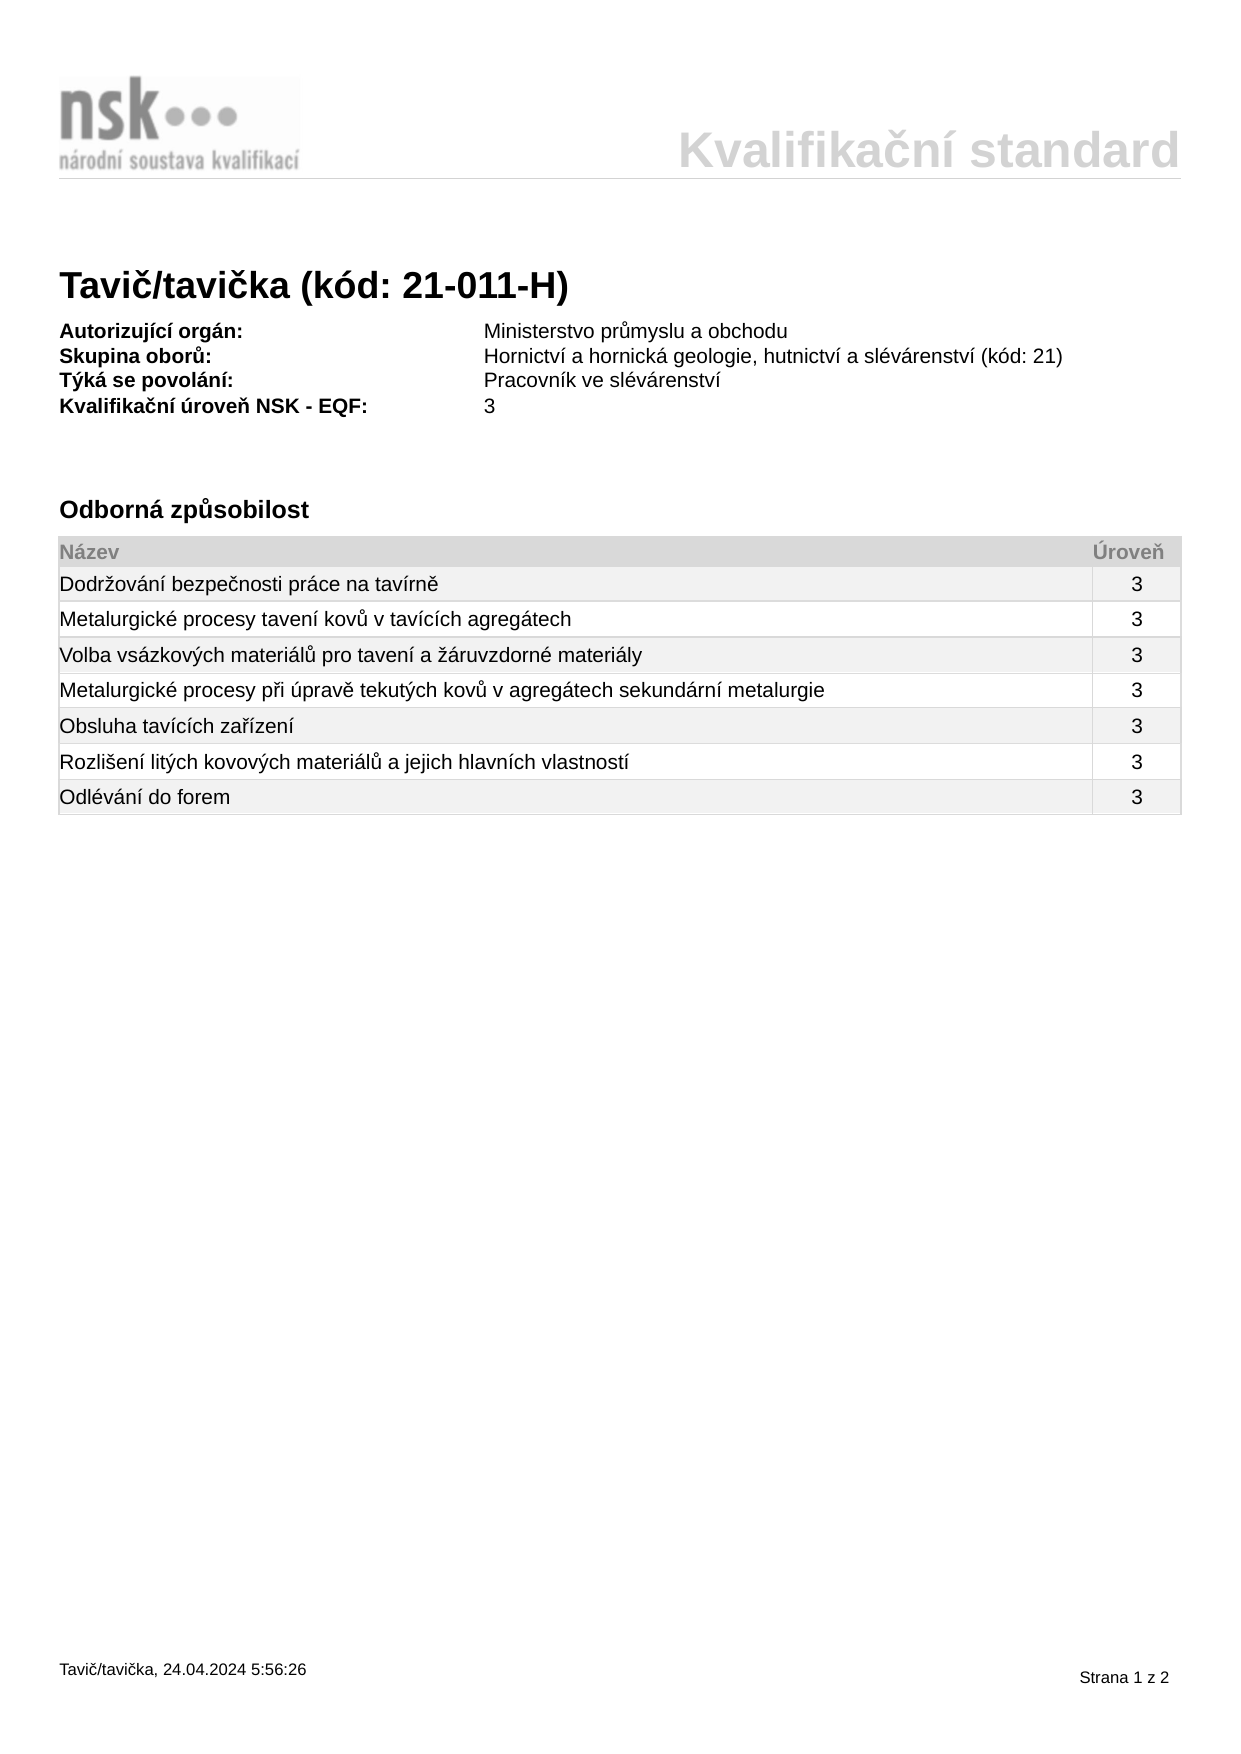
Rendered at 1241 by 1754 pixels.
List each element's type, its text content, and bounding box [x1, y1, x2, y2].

table_cell Metalurgické procesy při úpravě tekutých kovů v agregátech sekundární metalurgie [60, 674, 1092, 707]
table_cell [862, 196, 1093, 224]
table_cell Dodržování bezpečnosti práce na tavírně [60, 567, 1092, 600]
table_cell [1169, 307, 1181, 319]
table_cell [1093, 815, 1169, 1113]
table_cell [59, 1114, 483, 1386]
table_cell [862, 1114, 1093, 1386]
table_cell Odlévání do forem [60, 780, 1092, 813]
table_cell [59, 307, 483, 319]
table_cell [59, 179, 1181, 196]
table_cell [1093, 418, 1169, 489]
table_cell 3 [1093, 780, 1180, 813]
table_cell [862, 815, 1093, 1113]
table_cell Strana 1 z 2 [862, 1660, 1169, 1696]
table_cell Tavič/tavička (kód: 21-011-H) [59, 224, 1181, 307]
table_cell [484, 172, 620, 178]
table_cell [626, 524, 862, 536]
table_cell [484, 418, 620, 489]
table_cell 3 [1093, 602, 1180, 636]
table_cell [862, 1386, 1093, 1659]
table_cell [1169, 815, 1181, 1113]
table_cell Tavič/tavička, 24.04.2024 5:56:26 [59, 1660, 862, 1696]
table_cell Obsluha tavících zařízení [60, 708, 1092, 743]
table_cell [59, 172, 483, 178]
table_cell Týká se povolání: [59, 368, 483, 392]
table_cell [59, 418, 483, 489]
table_cell 3 [484, 394, 1181, 417]
table_cell [626, 815, 862, 1113]
table_cell [626, 418, 862, 489]
table_cell [620, 1386, 626, 1659]
table_cell [626, 1386, 862, 1659]
table_cell Pracovník ve slévárenství [484, 368, 1181, 393]
table_cell [1093, 524, 1169, 536]
table_cell [620, 815, 626, 1113]
table_cell [620, 307, 626, 319]
table_cell Ministerstvo průmyslu a obchodu [484, 319, 1181, 344]
table_cell [862, 307, 1093, 319]
table_cell Kvalifikační úroveň NSK - EQF: [59, 394, 483, 417]
table_cell Úroveň [1093, 537, 1180, 566]
table_cell [620, 524, 626, 536]
table_cell [1093, 307, 1169, 319]
table_cell 3 [1093, 567, 1180, 600]
table_cell Rozlišení litých kovových materiálů a jejich hlavních vlastností [60, 744, 1092, 779]
table_cell [1169, 1386, 1181, 1659]
table_cell [484, 1386, 620, 1659]
table_cell 3 [1093, 744, 1180, 779]
table_cell [862, 418, 1093, 489]
table_cell [59, 196, 483, 224]
picture [58, 59, 621, 172]
table_cell [1169, 524, 1181, 536]
table_cell 3 [1093, 708, 1180, 743]
table_cell [1093, 1386, 1169, 1659]
table_cell [626, 196, 862, 224]
table_cell [59, 815, 483, 1113]
table_cell [620, 1114, 626, 1386]
table_cell Volba vsázkových materiálů pro tavení a žáruvzdorné materiály [60, 638, 1092, 672]
table_cell Odborná způsobilost [59, 489, 1181, 524]
table_header [621, 59, 626, 172]
table_cell [484, 815, 620, 1113]
table_cell [59, 1386, 483, 1659]
table_cell [484, 196, 620, 224]
table_cell [620, 418, 626, 489]
table_cell Metalurgické procesy tavení kovů v tavících agregátech [60, 602, 1092, 636]
table_cell [1169, 1114, 1181, 1386]
table_cell [1169, 418, 1181, 489]
table_cell [1093, 196, 1169, 224]
table_cell [620, 196, 626, 224]
table_cell [484, 307, 620, 319]
table_cell 3 [1093, 674, 1180, 707]
table_cell [1093, 1114, 1169, 1386]
table_cell [1169, 1660, 1181, 1696]
table_cell [484, 524, 620, 536]
table_cell [862, 524, 1093, 536]
table_cell [626, 307, 862, 319]
table_cell [1169, 196, 1181, 224]
table_header Kvalifikační standard [626, 59, 1181, 178]
table_cell [59, 524, 483, 536]
table_cell [626, 1114, 862, 1386]
table_cell Autorizující orgán: [59, 319, 483, 343]
table_cell [484, 1114, 620, 1386]
table_cell Skupina oborů: [59, 344, 483, 368]
table_cell Název [60, 537, 1092, 566]
table_cell 3 [1093, 638, 1180, 672]
table_cell Hornictví a hornická geologie, hutnictví a slévárenství (kód: 21) [484, 344, 1181, 368]
